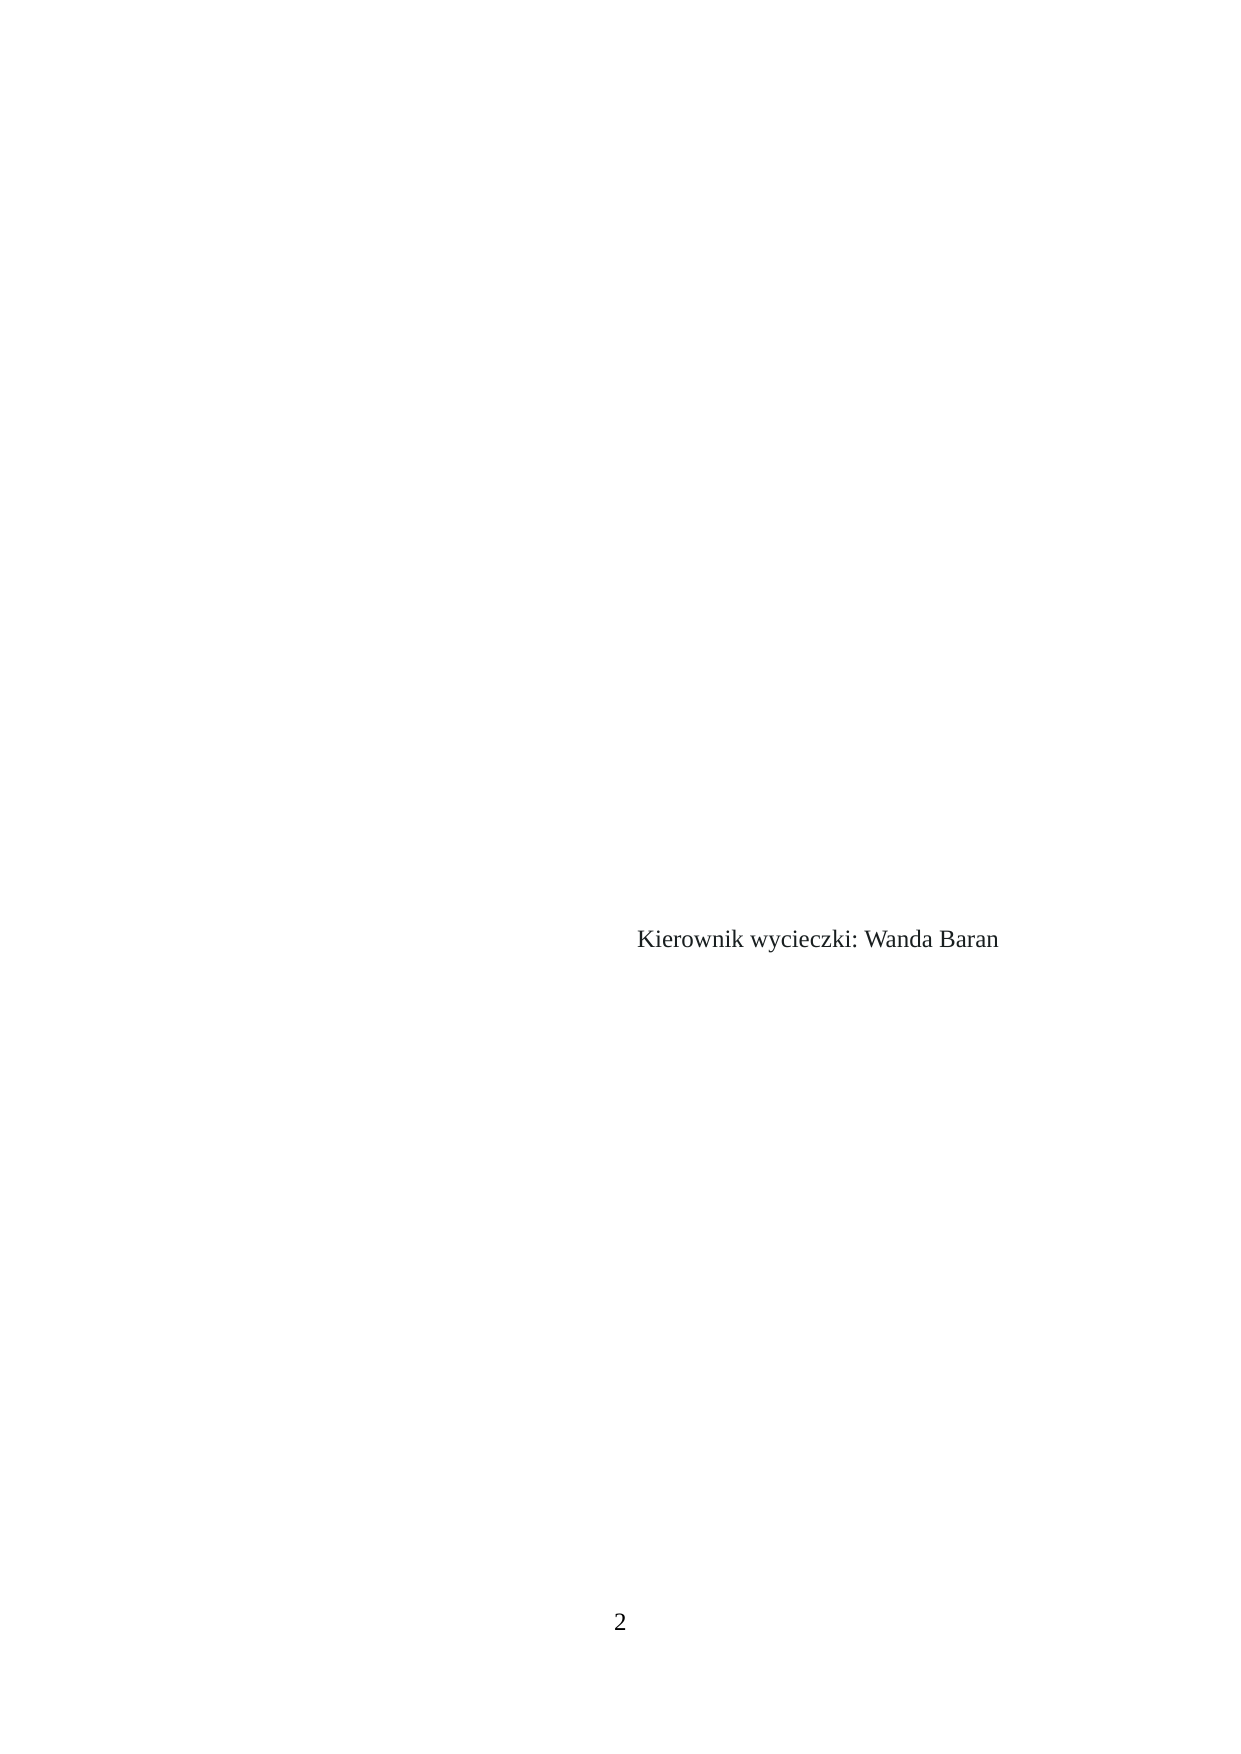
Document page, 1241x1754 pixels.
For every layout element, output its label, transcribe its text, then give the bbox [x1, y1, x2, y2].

text Kierownik wycieczki: Wanda Baran [118, 924, 1122, 953]
